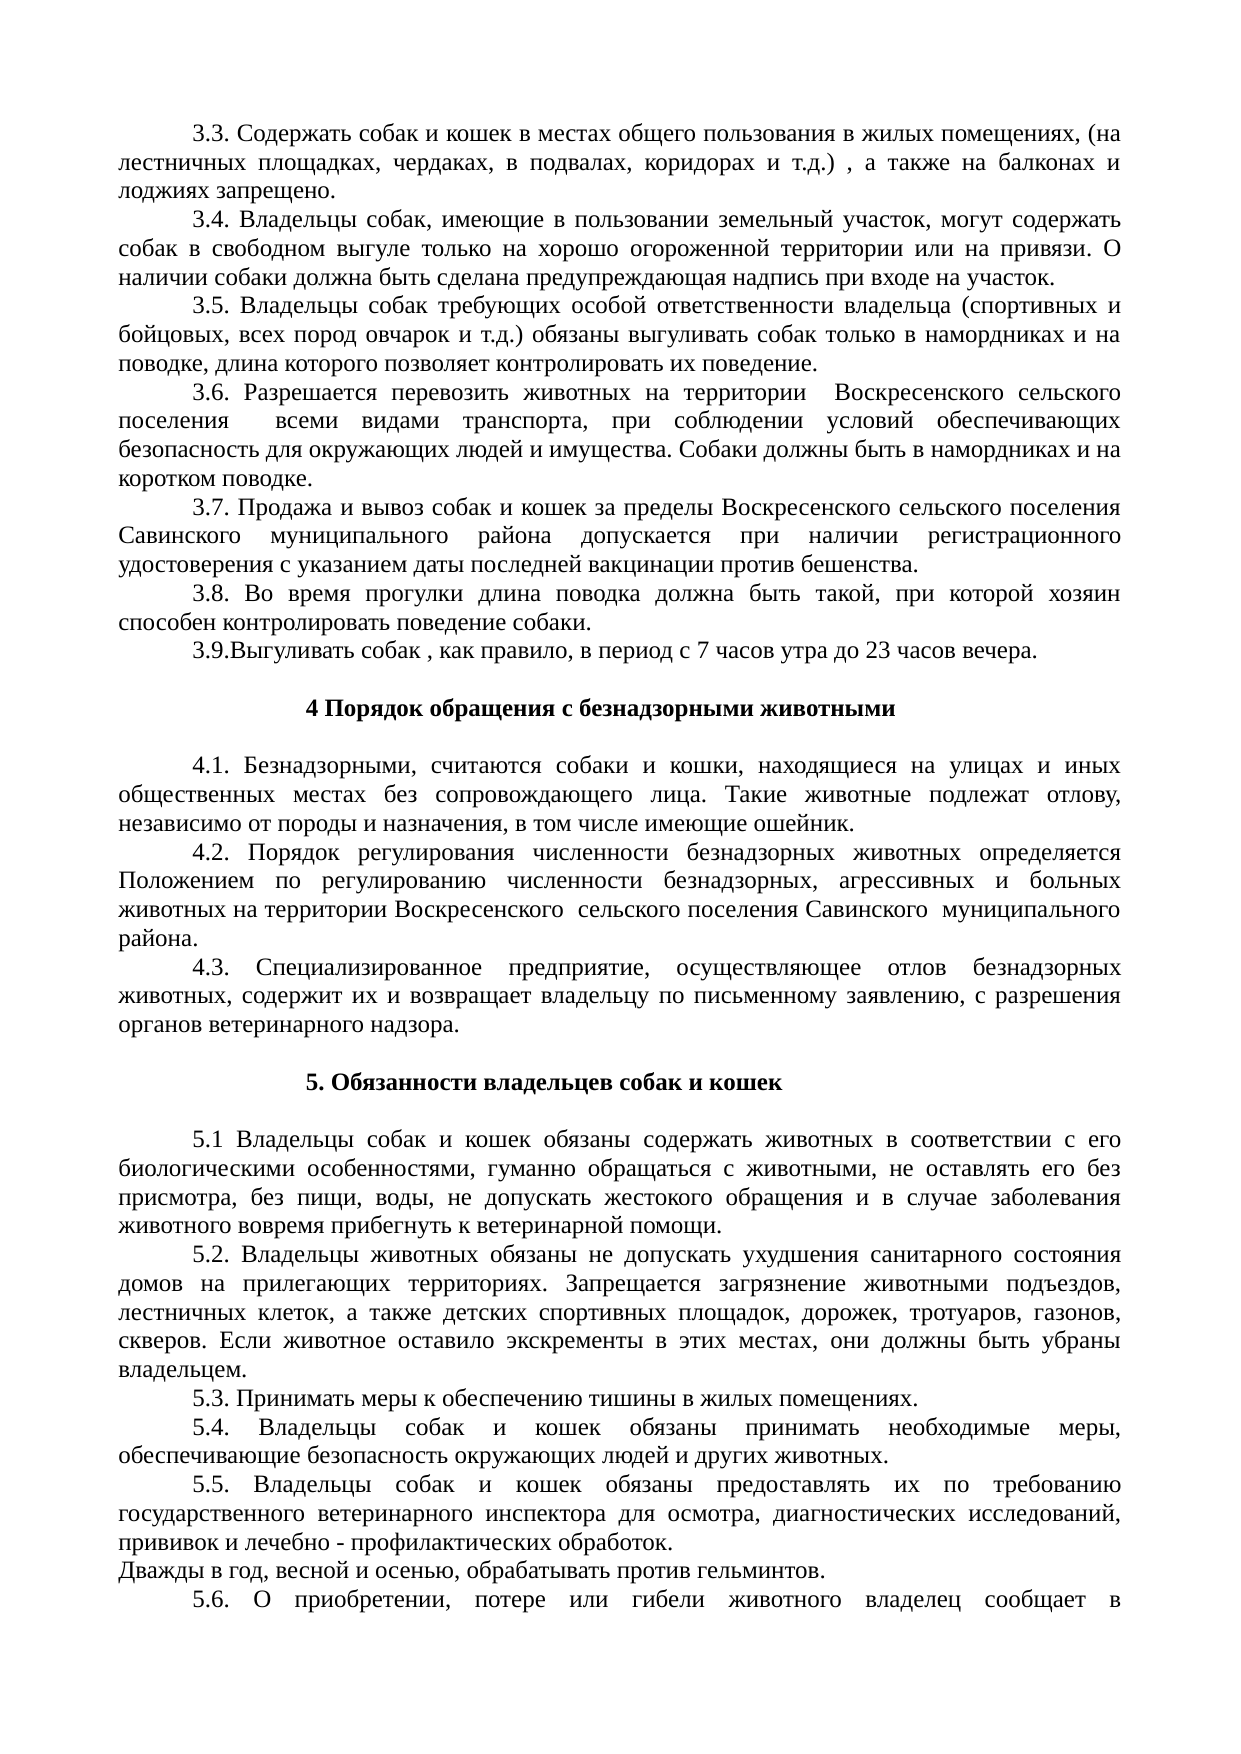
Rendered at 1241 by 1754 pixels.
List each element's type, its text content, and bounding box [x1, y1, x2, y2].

text 3.4. Владельцы собак, имеющие в пользовании земельный участок, могут содержать собак в свободном выгуле только на хорошо огороженной территории или на привязи. О наличии собаки должна быть сделана предупреждающая надпись при входе на участок. [118, 204, 1122, 291]
text 4 Порядок обращения с безнадзорными животными [118, 693, 1122, 722]
text 3.9.Выгуливать собак , как правило, в период с 7 часов утра до 23 часов вечера. [118, 636, 1122, 664]
text Дважды в год, весной и осенью, обрабатывать против гельминтов. [118, 1556, 1122, 1584]
text 5.2. Владельцы животных обязаны не допускать ухудшения санитарного состояния домов на прилегающих территориях. Запрещается загрязнение животными подъездов, лестничных клеток, а также детских спортивных площадок, дорожек, тротуаров, газонов, скверов. Если животное оставило экскременты в этих местах, они должны быть убраны владельцем. [118, 1239, 1122, 1383]
text 4.1. Безнадзорными, считаются собаки и кошки, находящиеся на улицах и иных общественных местах без сопровождающего лица. Такие животные подлежат отлову, независимо от породы и назначения, в том числе имеющие ошейник. [118, 751, 1122, 837]
text 5.5. Владельцы собак и кошек обязаны предоставлять их по требованию государственного ветеринарного инспектора для осмотра, диагностических исследований, прививок и лечебно - профилактических обработок. [118, 1469, 1122, 1556]
text 3.7. Продажа и вывоз собак и кошек за пределы Воскресенского сельского поселения Савинского муниципального района допускается при наличии регистрационного удостоверения с указанием даты последней вакцинации против бешенства. [118, 492, 1122, 578]
text 5.3. Принимать меры к обеспечению тишины в жилых помещениях. [118, 1383, 1122, 1412]
text 3.6. Разрешается перевозить животных на территории Воскресенского сельского поселения всеми видами транспорта, при соблюдении условий обеспечивающих безопасность для окружающих людей и имущества. Собаки должны быть в намордниках и на коротком поводке. [118, 377, 1122, 492]
text 3.8. Во время прогулки длина поводка должна быть такой, при которой хозяин способен контролировать поведение собаки. [118, 578, 1122, 636]
text 4.2. Порядок регулирования численности безнадзорных животных определяется Положением по регулированию численности безнадзорных, агрессивных и больных животных на территории Воскресенского сельского поселения Савинского муниципального района. [118, 837, 1122, 952]
text 5. Обязанности владельцев собак и кошек [118, 1067, 1122, 1096]
text 4.3. Специализированное предприятие, осуществляющее отлов безнадзорных животных, содержит их и возвращает владельцу по письменному заявлению, с разрешения органов ветеринарного надзора. [118, 952, 1122, 1038]
text 5.4. Владельцы собак и кошек обязаны принимать необходимые меры, обеспечивающие безопасность окружающих людей и других животных. [118, 1412, 1122, 1469]
text 5.6. О приобретении, потере или гибели животного владелец сообщает в [118, 1584, 1122, 1613]
text 5.1 Владельцы собак и кошек обязаны содержать животных в соответствии с его биологическими особенностями, гуманно обращаться с животными, не оставлять его без присмотра, без пищи, воды, не допускать жестокого обращения и в случае заболевания животного вовремя прибегнуть к ветеринарной помощи. [118, 1124, 1122, 1239]
text 3.3. Содержать собак и кошек в местах общего пользования в жилых помещениях, (на лестничных площадках, чердаках, в подвалах, коридорах и т.д.) , а также на балконах и лоджиях запрещено. [118, 118, 1122, 204]
text 3.5. Владельцы собак требующих особой ответственности владельца (спортивных и бойцовых, всех пород овчарок и т.д.) обязаны выгуливать собак только в намордниках и на поводке, длина которого позволяет контролировать их поведение. [118, 291, 1122, 377]
